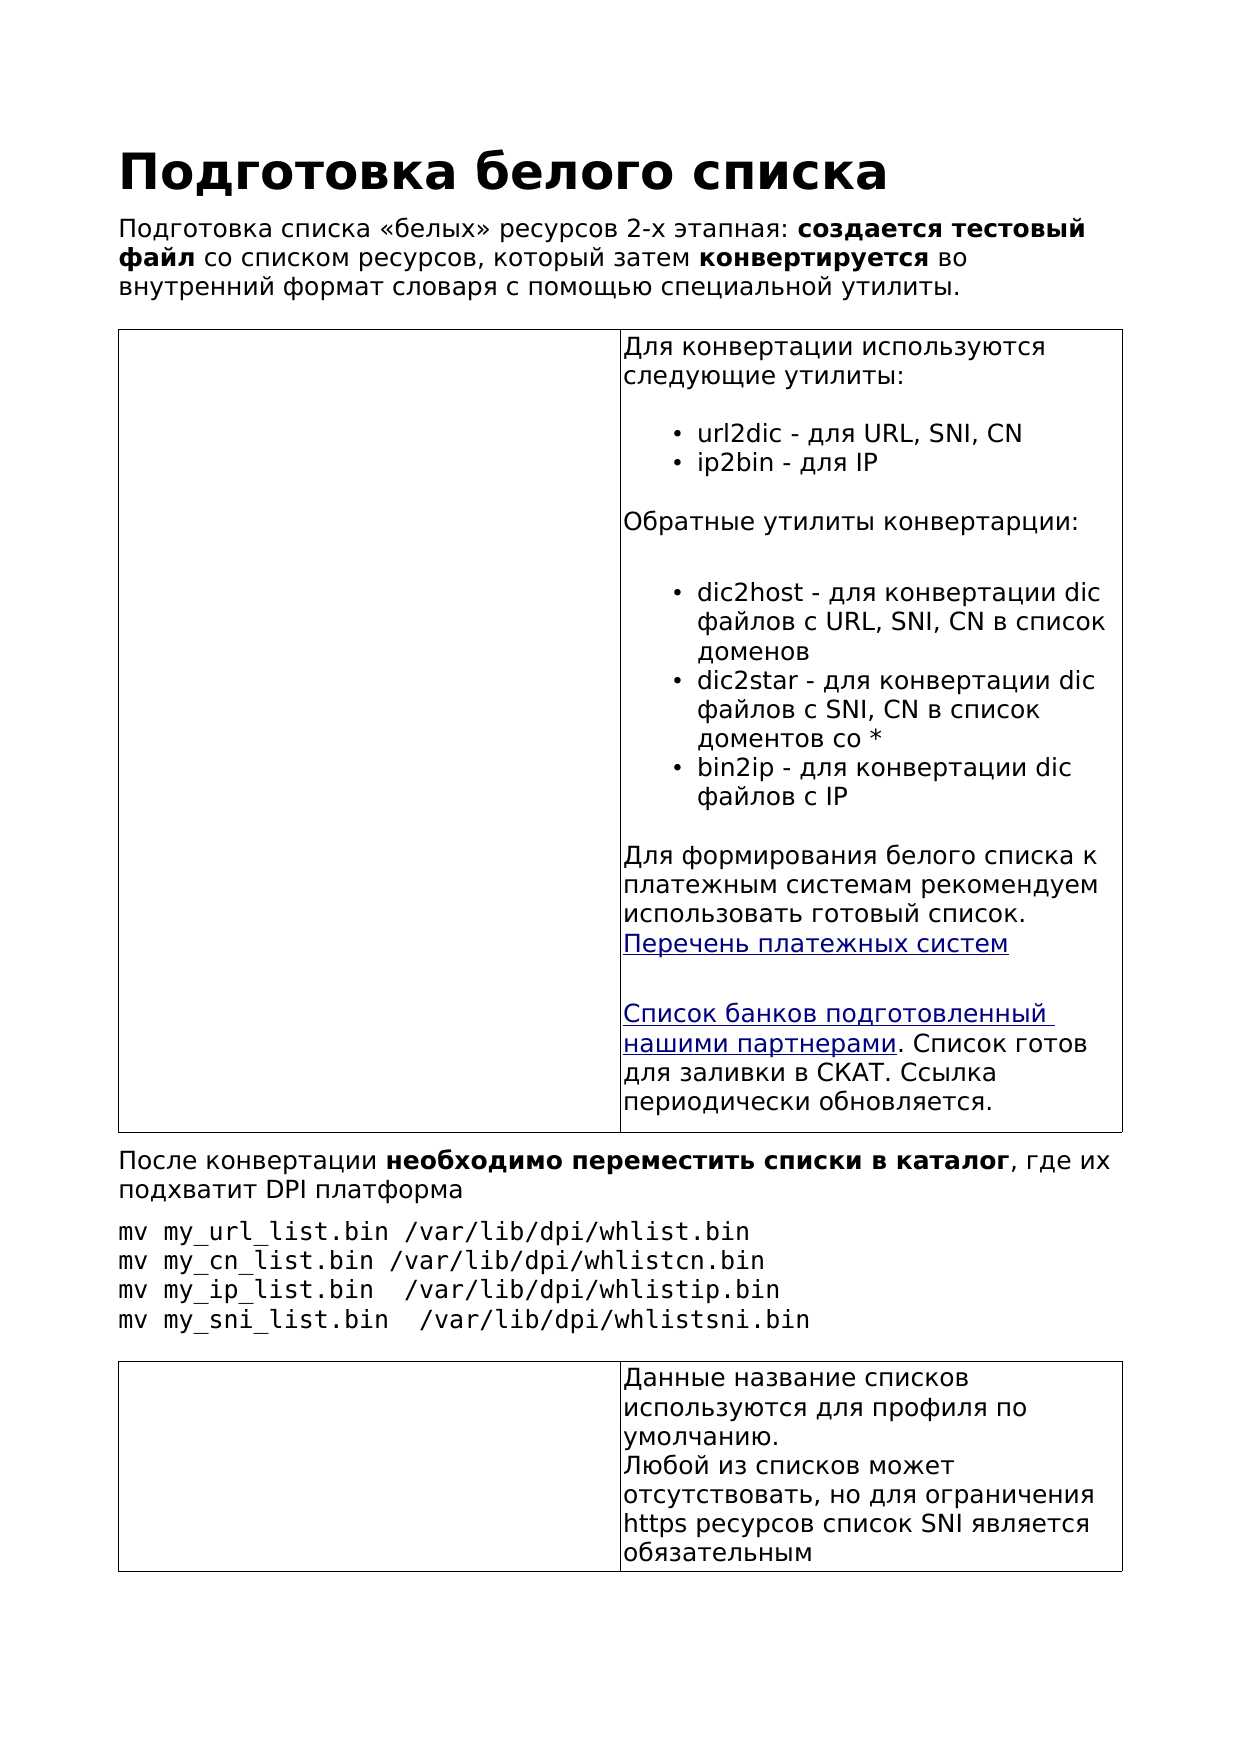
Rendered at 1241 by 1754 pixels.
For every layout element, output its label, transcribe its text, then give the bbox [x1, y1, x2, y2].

text Подготовка списка «белых» ресурсов 2-х этапная: создается тестовый файл со списком ресурсов, который затем конвертируется во внутренний формат словаря с помощью специальной утилиты. [118, 214, 1122, 301]
table_header Для конвертации используются следующие утилиты: url2dic - для URL, SNI, CN ip2bin - для IP Обратные утилиты конвертарции: dic2host - для конвертации dic файлов с URL, SNI, CN в список доменов dic2star - для конвертации dic файлов с SNI, CN в список доментов со * bin2ip - для конвертации dic файлов с IP Для формирования белого списка к платежным системам рекомендуем использовать готовый список. Перечень платежных систем Список банков подготовленный нашими партнерами. Список готов для заливки в СКАТ. Ссылка периодически обновляется. [621, 330, 1122, 1132]
text mv my_url_list.bin /var/lib/dpi/whlist.bin mv my_cn_list.bin /var/lib/dpi/whlistcn.bin mv my_ip_list.bin /var/lib/dpi/whlistip.bin mv my_sni_list.bin /var/lib/dpi/whlistsni.bin [118, 1217, 1122, 1334]
table_header [119, 330, 620, 1132]
table_header Данные название списков используются для профиля по умолчанию. Любой из списков может отсутствовать, но для ограничения https ресурсов список SNI является обязательным [621, 1362, 1122, 1571]
text После конвертации необходимо переместить списки в каталог, где их подхватит DPI платформа [118, 1147, 1122, 1205]
subtitle Подготовка белого списка [118, 143, 1122, 201]
table_header [119, 1362, 620, 1571]
